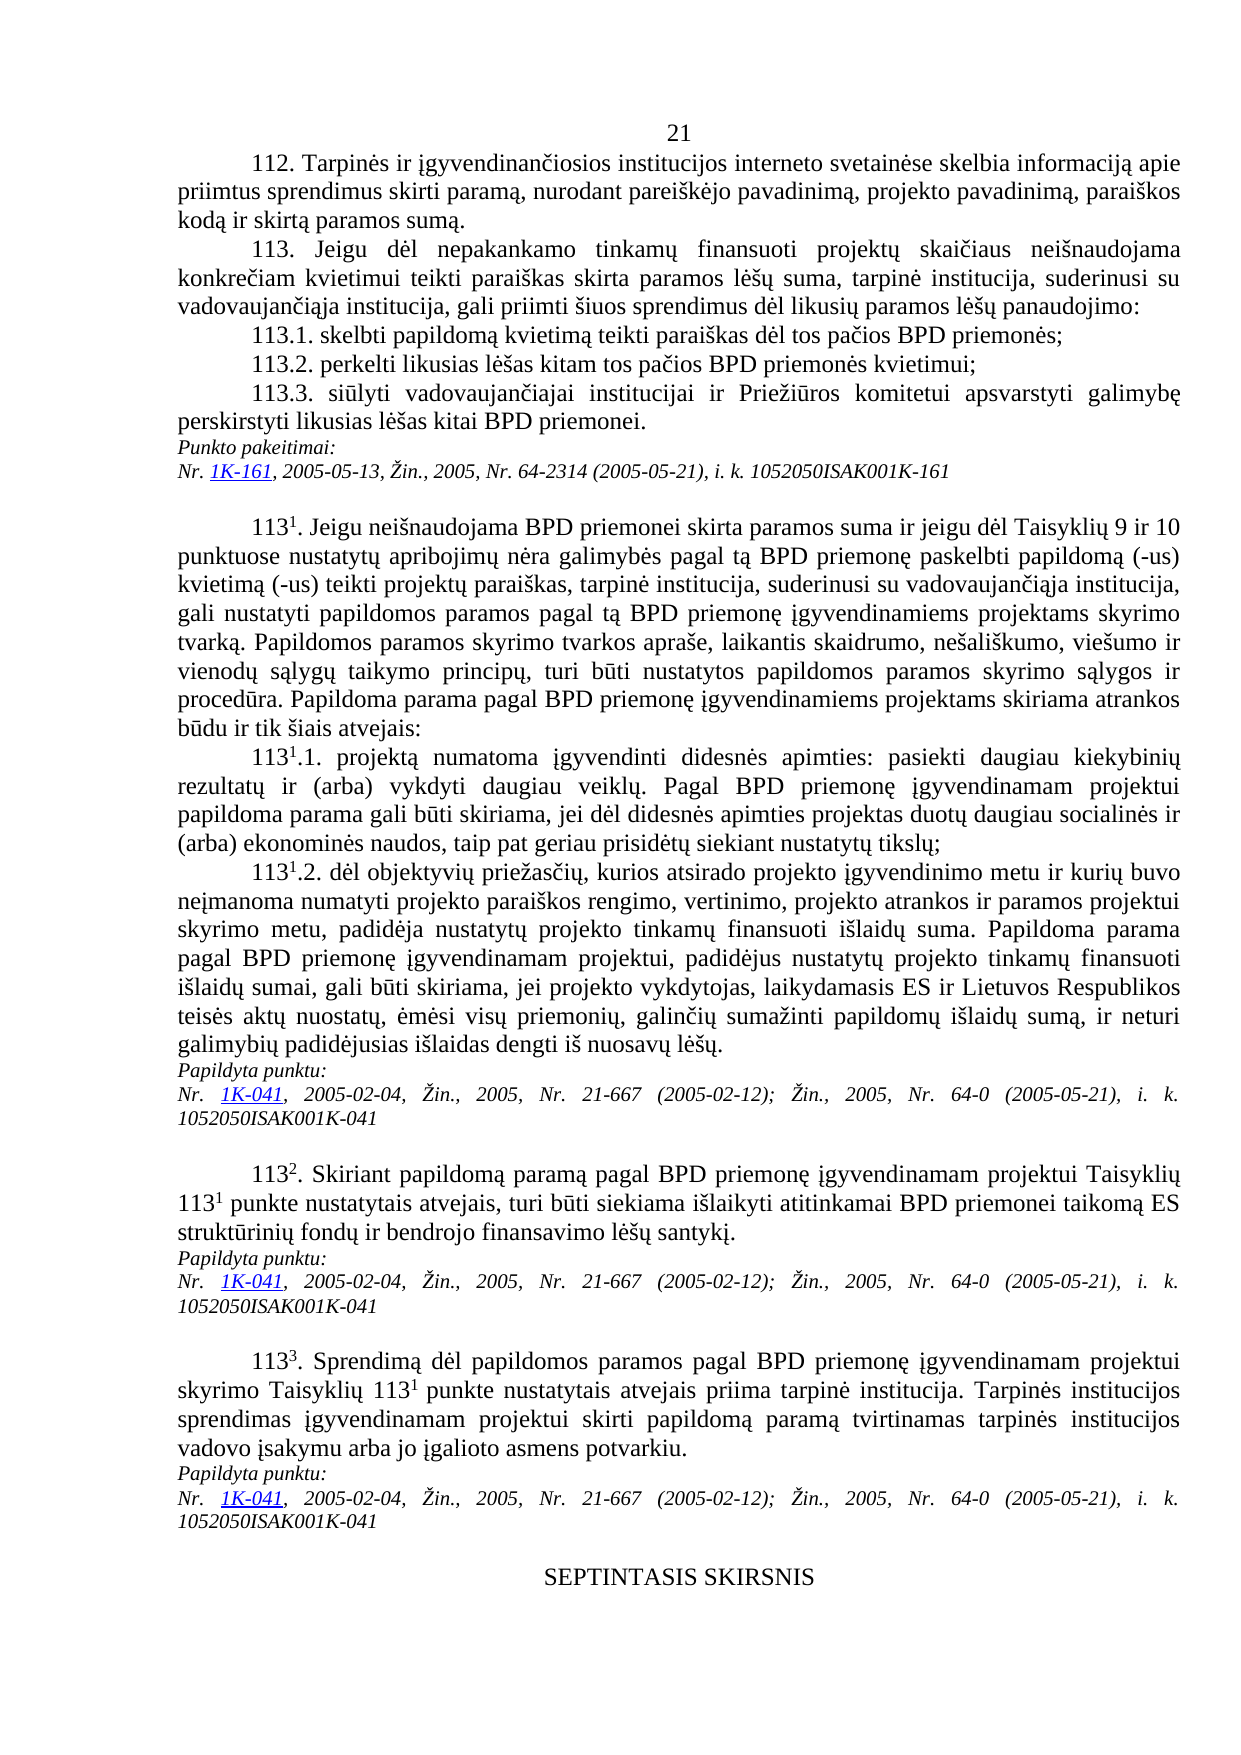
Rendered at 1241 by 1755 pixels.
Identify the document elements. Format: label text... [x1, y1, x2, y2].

text 113.3. siūlyti vadovaujančiajai institucijai ir Priežiūros komitetui apsvarstyti galimybę perskirstyti likusias lėšas kitai BPD priemonei. [177, 378, 1181, 435]
text 113.1. skelbti papildomą kvietimą teikti paraiškas dėl tos pačios BPD priemonės; [177, 320, 1181, 349]
text Nr. 1K-041, 2005-02-04, Žin., 2005, Nr. 21-667 (2005-02-12); Žin., 2005, Nr. 64-0 (2005-05-21), i. k. 1052050ISAK001K-041 [177, 1485, 1181, 1533]
text 112. Tarpinės ir įgyvendinančiosios institucijos interneto svetainėse skelbia informaciją apie priimtus sprendimus skirti paramą, nurodant pareiškėjo pavadinimą, projekto pavadinimą, paraiškos kodą ir skirtą paramos sumą. [177, 148, 1181, 234]
text Papildyta punktu: [177, 1245, 1181, 1269]
text 1131. Jeigu neišnaudojama BPD priemonei skirta paramos suma ir jeigu dėl Taisyklių 9 ir 10 punktuose nustatytų apribojimų nėra galimybės pagal tą BPD priemonę paskelbti papildomą (-us) kvietimą (-us) teikti projektų paraiškas, tarpinė institucija, suderinusi su vadovaujančiąja institucija, gali nustatyti papildomos paramos pagal tą BPD priemonę įgyvendinamiems projektams skyrimo tvarką. Papildomos paramos skyrimo tvarkos apraše, laikantis skaidrumo, nešališkumo, viešumo ir vienodų sąlygų taikymo principų, turi būti nustatytos papildomos paramos skyrimo sąlygos ir procedūra. Papildoma parama pagal BPD priemonę įgyvendinamiems projektams skiriama atrankos būdu ir tik šiais atvejais: [177, 512, 1181, 742]
text Punkto pakeitimai: [177, 435, 1181, 459]
text 1133. Sprendimą dėl papildomos paramos pagal BPD priemonę įgyvendinamam projektui skyrimo Taisyklių 1131 punkte nustatytais atvejais priima tarpinė institucija. Tarpinės institucijos sprendimas įgyvendinamam projektui skirti papildomą paramą tvirtinamas tarpinės institucijos vadovo įsakymu arba jo įgalioto asmens potvarkiu. [177, 1346, 1181, 1461]
text Nr. 1K-161, 2005-05-13, Žin., 2005, Nr. 64-2314 (2005-05-21), i. k. 1052050ISAK001K-161 [177, 459, 1181, 483]
text 1131.1. projektą numatoma įgyvendinti didesnės apimties: pasiekti daugiau kiekybinių rezultatų ir (arba) vykdyti daugiau veiklų. Pagal BPD priemonę įgyvendinamam projektui papildoma parama gali būti skiriama, jei dėl didesnės apimties projektas duotų daugiau socialinės ir (arba) ekonominės naudos, taip pat geriau prisidėtų siekiant nustatytų tikslų; [177, 742, 1181, 857]
text 113.2. perkelti likusias lėšas kitam tos pačios BPD priemonės kvietimui; [177, 349, 1181, 378]
text Nr. 1K-041, 2005-02-04, Žin., 2005, Nr. 21-667 (2005-02-12); Žin., 2005, Nr. 64-0 (2005-05-21), i. k. 1052050ISAK001K-041 [177, 1269, 1181, 1318]
text SEPTINTASIS SKIRSNIS [177, 1562, 1181, 1591]
text Papildyta punktu: [177, 1058, 1181, 1082]
text 1131.2. dėl objektyvių priežasčių, kurios atsirado projekto įgyvendinimo metu ir kurių buvo neįmanoma numatyti projekto paraiškos rengimo, vertinimo, projekto atrankos ir paramos projektui skyrimo metu, padidėja nustatytų projekto tinkamų finansuoti išlaidų suma. Papildoma parama pagal BPD priemonę įgyvendinamam projektui, padidėjus nustatytų projekto tinkamų finansuoti išlaidų sumai, gali būti skiriama, jei projekto vykdytojas, laikydamasis ES ir Lietuvos Respublikos teisės aktų nuostatų, ėmėsi visų priemonių, galinčių sumažinti papildomų išlaidų sumą, ir neturi galimybių padidėjusias išlaidas dengti iš nuosavų lėšų. [177, 857, 1181, 1058]
text Papildyta punktu: [177, 1461, 1181, 1485]
text 1132. Skiriant papildomą paramą pagal BPD priemonę įgyvendinamam projektui Taisyklių 1131 punkte nustatytais atvejais, turi būti siekiama išlaikyti atitinkamai BPD priemonei taikomą ES struktūrinių fondų ir bendrojo finansavimo lėšų santykį. [177, 1159, 1181, 1245]
text 113. Jeigu dėl nepakankamo tinkamų finansuoti projektų skaičiaus neišnaudojama konkrečiam kvietimui teikti paraiškas skirta paramos lėšų suma, tarpinė institucija, suderinusi su vadovaujančiąja institucija, gali priimti šiuos sprendimus dėl likusių paramos lėšų panaudojimo: [177, 234, 1181, 320]
text Nr. 1K-041, 2005-02-04, Žin., 2005, Nr. 21-667 (2005-02-12); Žin., 2005, Nr. 64-0 (2005-05-21), i. k. 1052050ISAK001K-041 [177, 1082, 1181, 1130]
